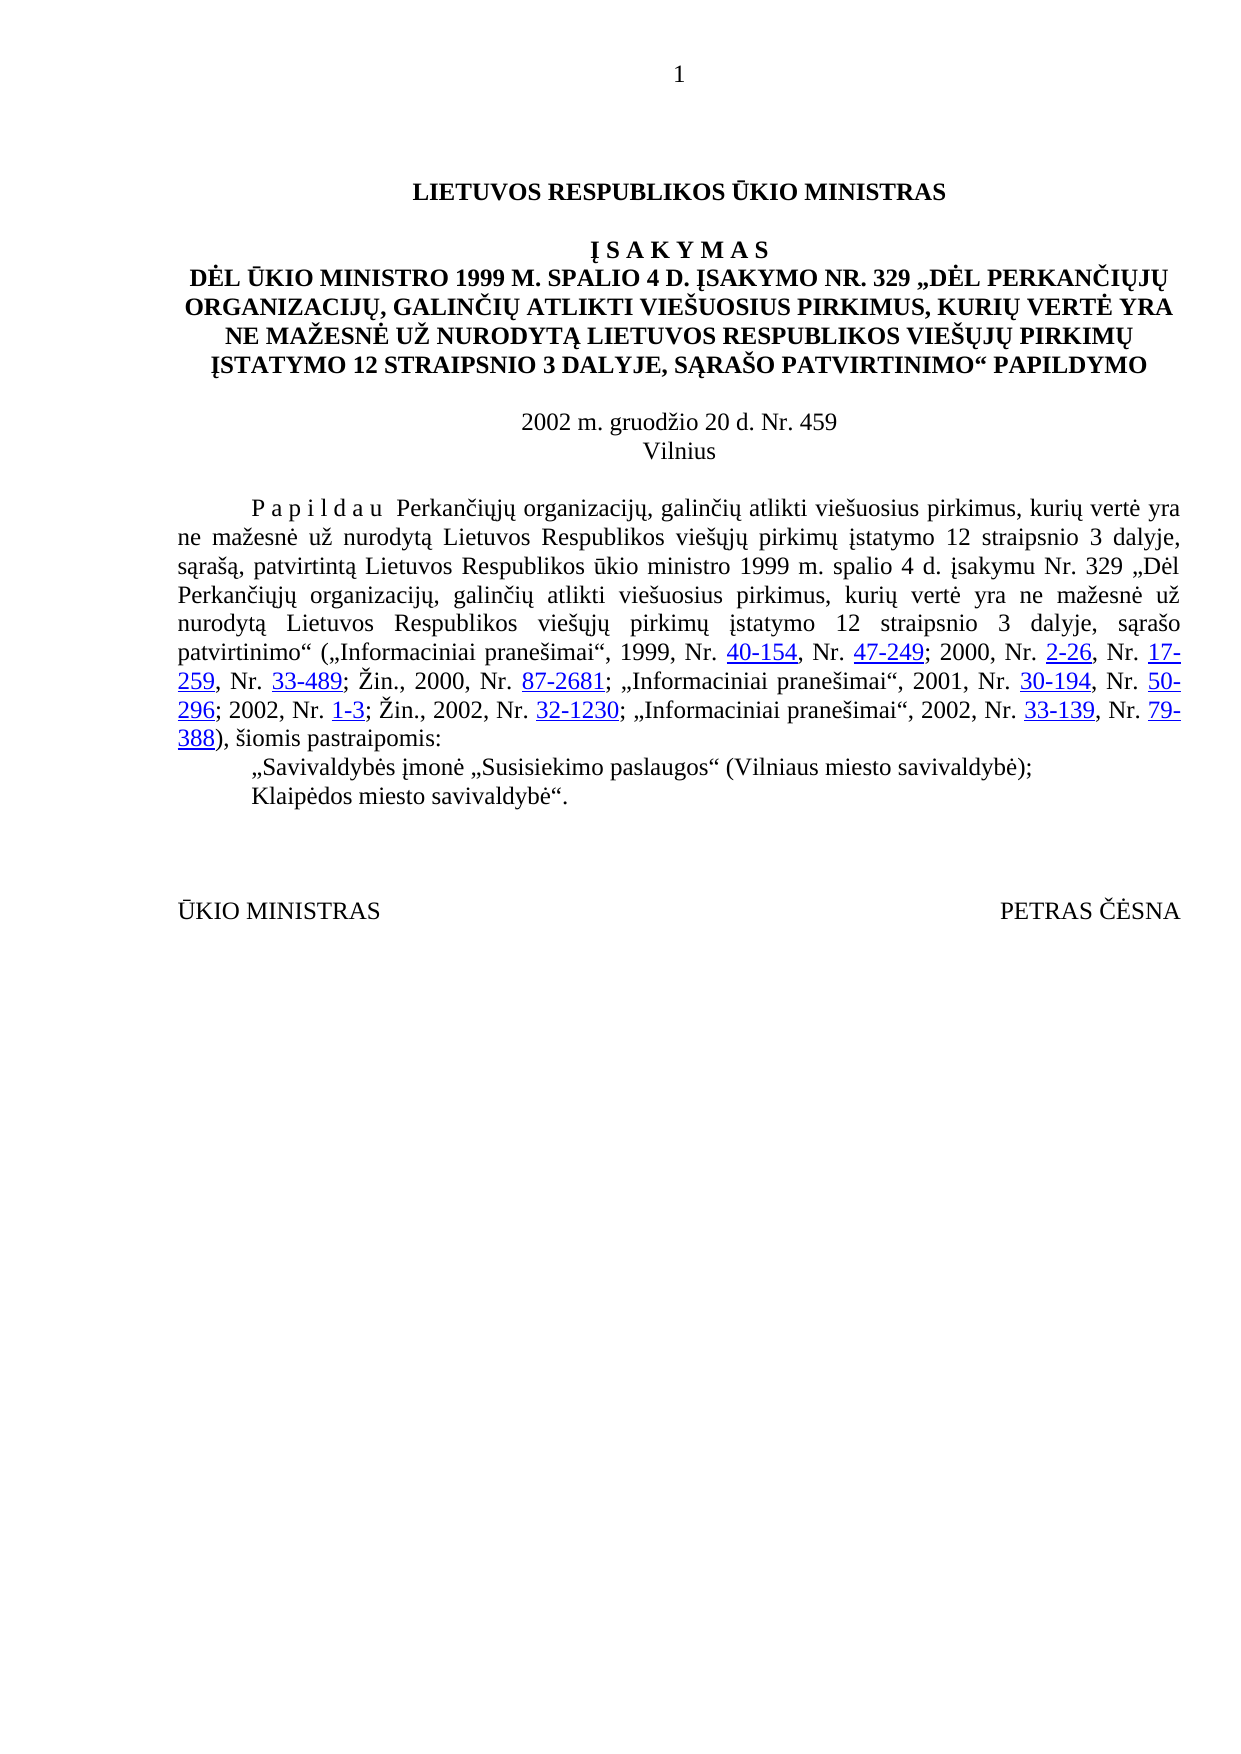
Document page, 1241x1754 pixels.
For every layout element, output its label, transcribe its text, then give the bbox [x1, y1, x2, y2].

text Vilnius [177, 436, 1181, 465]
text LIETUVOS RESPUBLIKOS ŪKIO MINISTRAS [177, 177, 1181, 206]
text 2002 m. gruodžio 20 d. Nr. 459 [177, 407, 1181, 436]
text ŪKIO MINISTRAS PETRAS ČĖSNA [177, 896, 1181, 925]
text „Savivaldybės įmonė „Susisiekimo paslaugos“ (Vilniaus miesto savivaldybė); [177, 752, 1181, 781]
text DĖL ŪKIO MINISTRO 1999 M. SPALIO 4 D. ĮSAKYMO NR. 329 „DĖL PERKANČIŲJŲ ORGANIZACIJŲ, GALINČIŲ ATLIKTI VIEŠUOSIUS PIRKIMUS, KURIŲ VERTĖ YRA NE MAŽESNĖ UŽ NURODYTĄ LIETUVOS RESPUBLIKOS VIEŠŲJŲ PIRKIMŲ ĮSTATYMO 12 STRAIPSNIO 3 DALYJE, SĄRAŠO PATVIRTINIMO“ PAPILDYMO [177, 263, 1181, 378]
text Į S A K Y M A S [177, 235, 1181, 263]
text Klaipėdos miesto savivaldybė“. [177, 781, 1181, 810]
text Papildau Perkančiųjų organizacijų, galinčių atlikti viešuosius pirkimus, kurių vertė yra ne mažesnė už nurodytą Lietuvos Respublikos viešųjų pirkimų įstatymo 12 straipsnio 3 dalyje, sąrašą, patvirtintą Lietuvos Respublikos ūkio ministro 1999 m. spalio 4 d. įsakymu Nr. 329 „Dėl Perkančiųjų organizacijų, galinčių atlikti viešuosius pirkimus, kurių vertė yra ne mažesnė už nurodytą Lietuvos Respublikos viešųjų pirkimų įstatymo 12 straipsnio 3 dalyje, sąrašo patvirtinimo“ („Informaciniai pranešimai“, 1999, Nr. 40-154, Nr. 47-249; 2000, Nr. 2-26, Nr. 17-259, Nr. 33-489; Žin., 2000, Nr. 87-2681; „Informaciniai pranešimai“, 2001, Nr. 30-194, Nr. 50-296; 2002, Nr. 1-3; Žin., 2002, Nr. 32-1230; „Informaciniai pranešimai“, 2002, Nr. 33-139, Nr. 79-388), šiomis pastraipomis: [177, 493, 1181, 752]
